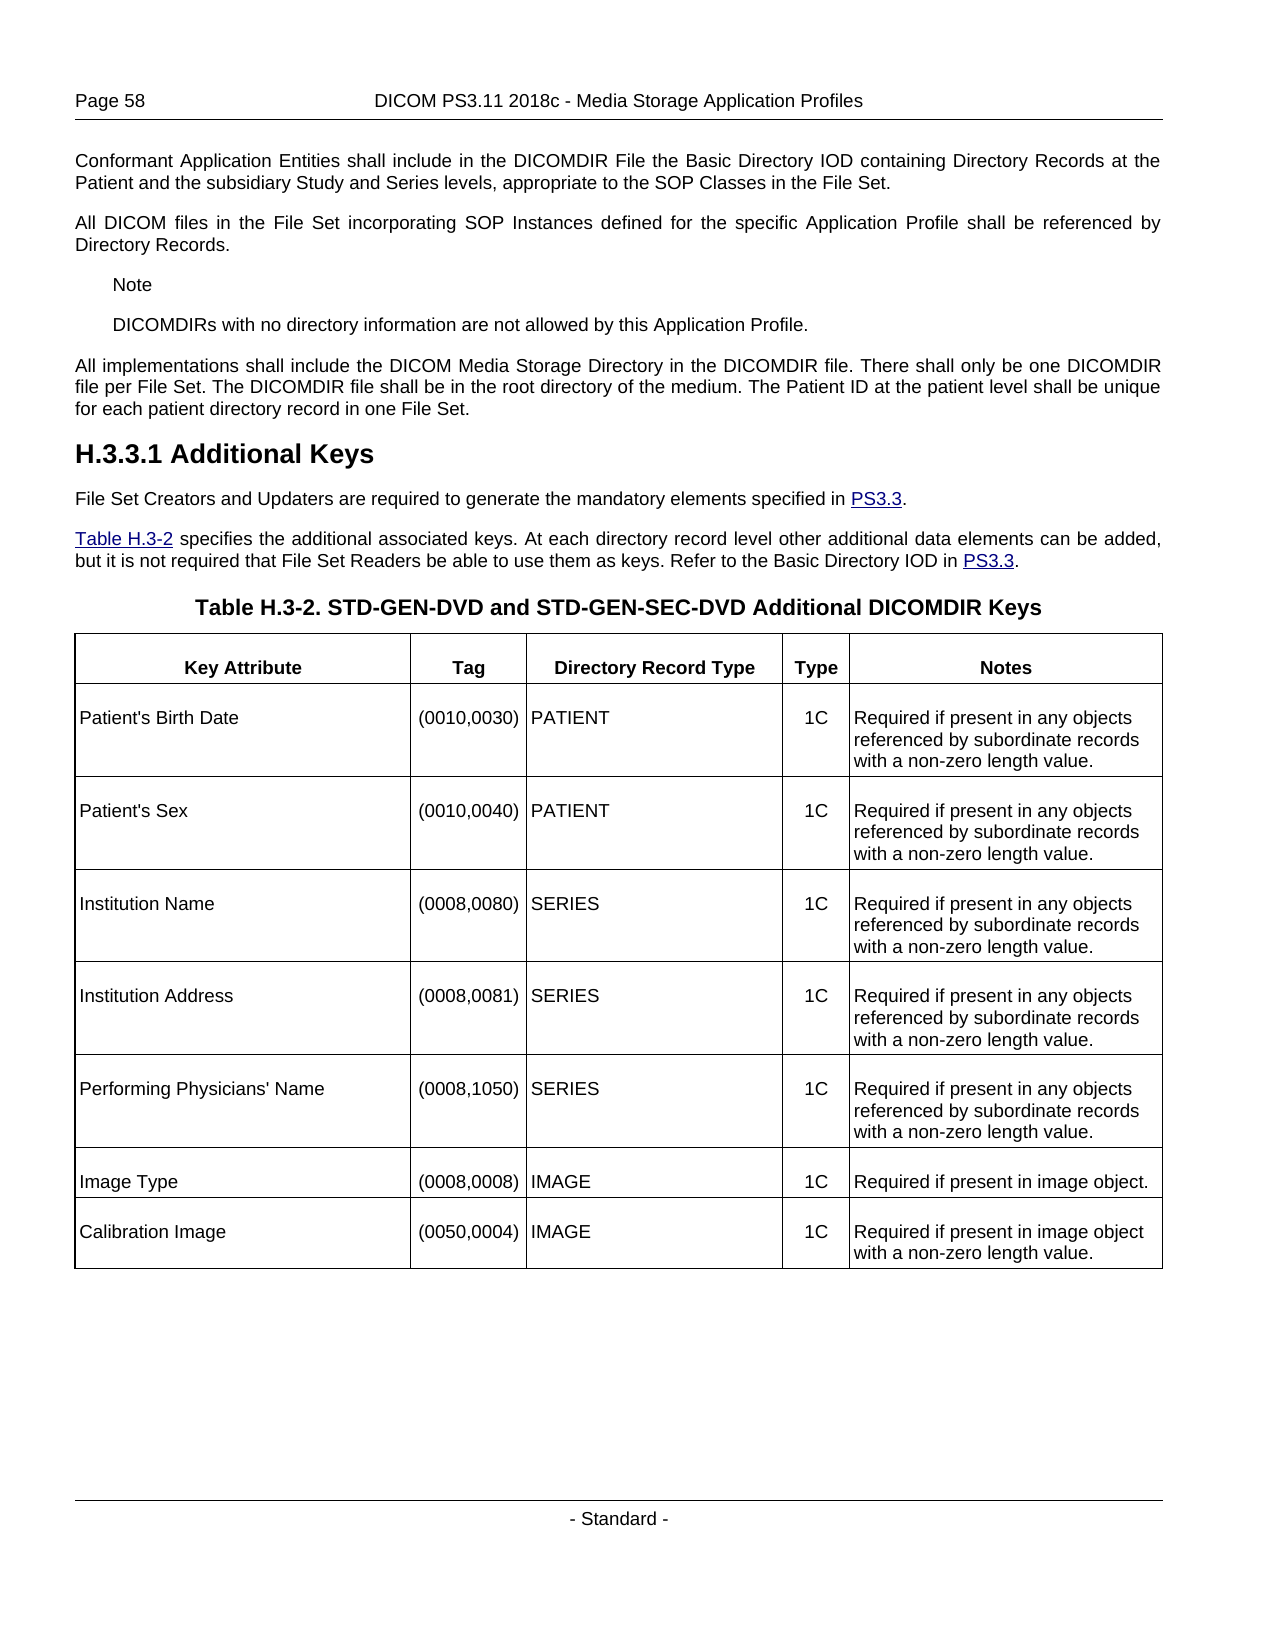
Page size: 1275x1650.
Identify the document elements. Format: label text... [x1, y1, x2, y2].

text H.3.3.1 Additional Keys [75, 438, 1162, 469]
table_cell 1C [783, 962, 849, 1054]
table_cell IMAGE [527, 1148, 782, 1197]
table_cell SERIES [527, 962, 782, 1054]
table_cell 1C [783, 684, 849, 776]
text All implementations shall include the DICOM Media Storage Directory in the DICOMDIR file. There shall only be one DICOMDIR file per File Set. The DICOMDIR file shall be in the root directory of the medium. The Patient ID at the patient level shall be unique for each patient directory record in one File Set. [75, 354, 1162, 419]
text Table H.3-2. STD-GEN-DVD and STD-GEN-SEC-DVD Additional DICOMDIR Keys [75, 594, 1162, 619]
table_cell (0050,0004) [411, 1198, 526, 1268]
table_cell Institution Address [76, 962, 410, 1054]
table_header Key Attribute [76, 634, 410, 683]
text Table H.3-2 specifies the additional associated keys. At each directory record level other additional data elements can be added, but it is not required that File Set Readers be able to use them as keys. Refer to the Basic Directory IOD in PS3.3. [75, 528, 1162, 571]
table_cell (0010,0030) [411, 684, 526, 776]
table_cell Calibration Image [76, 1198, 410, 1268]
table_header Tag [411, 634, 526, 683]
table_header Type [783, 634, 849, 683]
table_cell Required if present in image object. [850, 1148, 1162, 1197]
table_cell SERIES [527, 1055, 782, 1147]
text DICOMDIRs with no directory information are not allowed by this Application Profile. [112, 314, 1125, 336]
text Note [112, 274, 1125, 295]
table_cell Institution Name [76, 870, 410, 961]
text File Set Creators and Updaters are required to generate the mandatory elements specified in PS3.3. [75, 488, 1162, 509]
table_cell Required if present in image object with a non-zero length value. [850, 1198, 1162, 1268]
table_cell PATIENT [527, 777, 782, 868]
table_cell PATIENT [527, 684, 782, 776]
table_cell (0008,0081) [411, 962, 526, 1054]
table_cell 1C [783, 870, 849, 961]
text All DICOM files in the File Set incorporating SOP Instances defined for the specific Application Profile shall be referenced by Directory Records. [75, 212, 1162, 255]
table_cell Required if present in any objects referenced by subordinate records with a non-zero length value. [850, 1055, 1162, 1147]
table_cell (0010,0040) [411, 777, 526, 868]
table_cell 1C [783, 1055, 849, 1147]
table_cell SERIES [527, 870, 782, 961]
table_cell Image Type [76, 1148, 410, 1197]
table_cell Required if present in any objects referenced by subordinate records with a non-zero length value. [850, 777, 1162, 868]
table_cell (0008,0080) [411, 870, 526, 961]
table_cell IMAGE [527, 1198, 782, 1268]
table_cell (0008,0008) [411, 1148, 526, 1197]
table_header Notes [850, 634, 1162, 683]
table_cell Performing Physicians' Name [76, 1055, 410, 1147]
table_cell (0008,1050) [411, 1055, 526, 1147]
table_cell Required if present in any objects referenced by subordinate records with a non-zero length value. [850, 962, 1162, 1054]
table_cell 1C [783, 1198, 849, 1268]
table_cell Patient's Birth Date [76, 684, 410, 776]
table_cell 1C [783, 777, 849, 868]
text Conformant Application Entities shall include in the DICOMDIR File the Basic Directory IOD containing Directory Records at the Patient and the subsidiary Study and Series levels, appropriate to the SOP Classes in the File Set. [75, 150, 1162, 193]
table_cell Required if present in any objects referenced by subordinate records with a non-zero length value. [850, 870, 1162, 961]
table_cell 1C [783, 1148, 849, 1197]
table_cell Required if present in any objects referenced by subordinate records with a non-zero length value. [850, 684, 1162, 776]
table_header Directory Record Type [527, 634, 782, 683]
table_cell Patient's Sex [76, 777, 410, 868]
